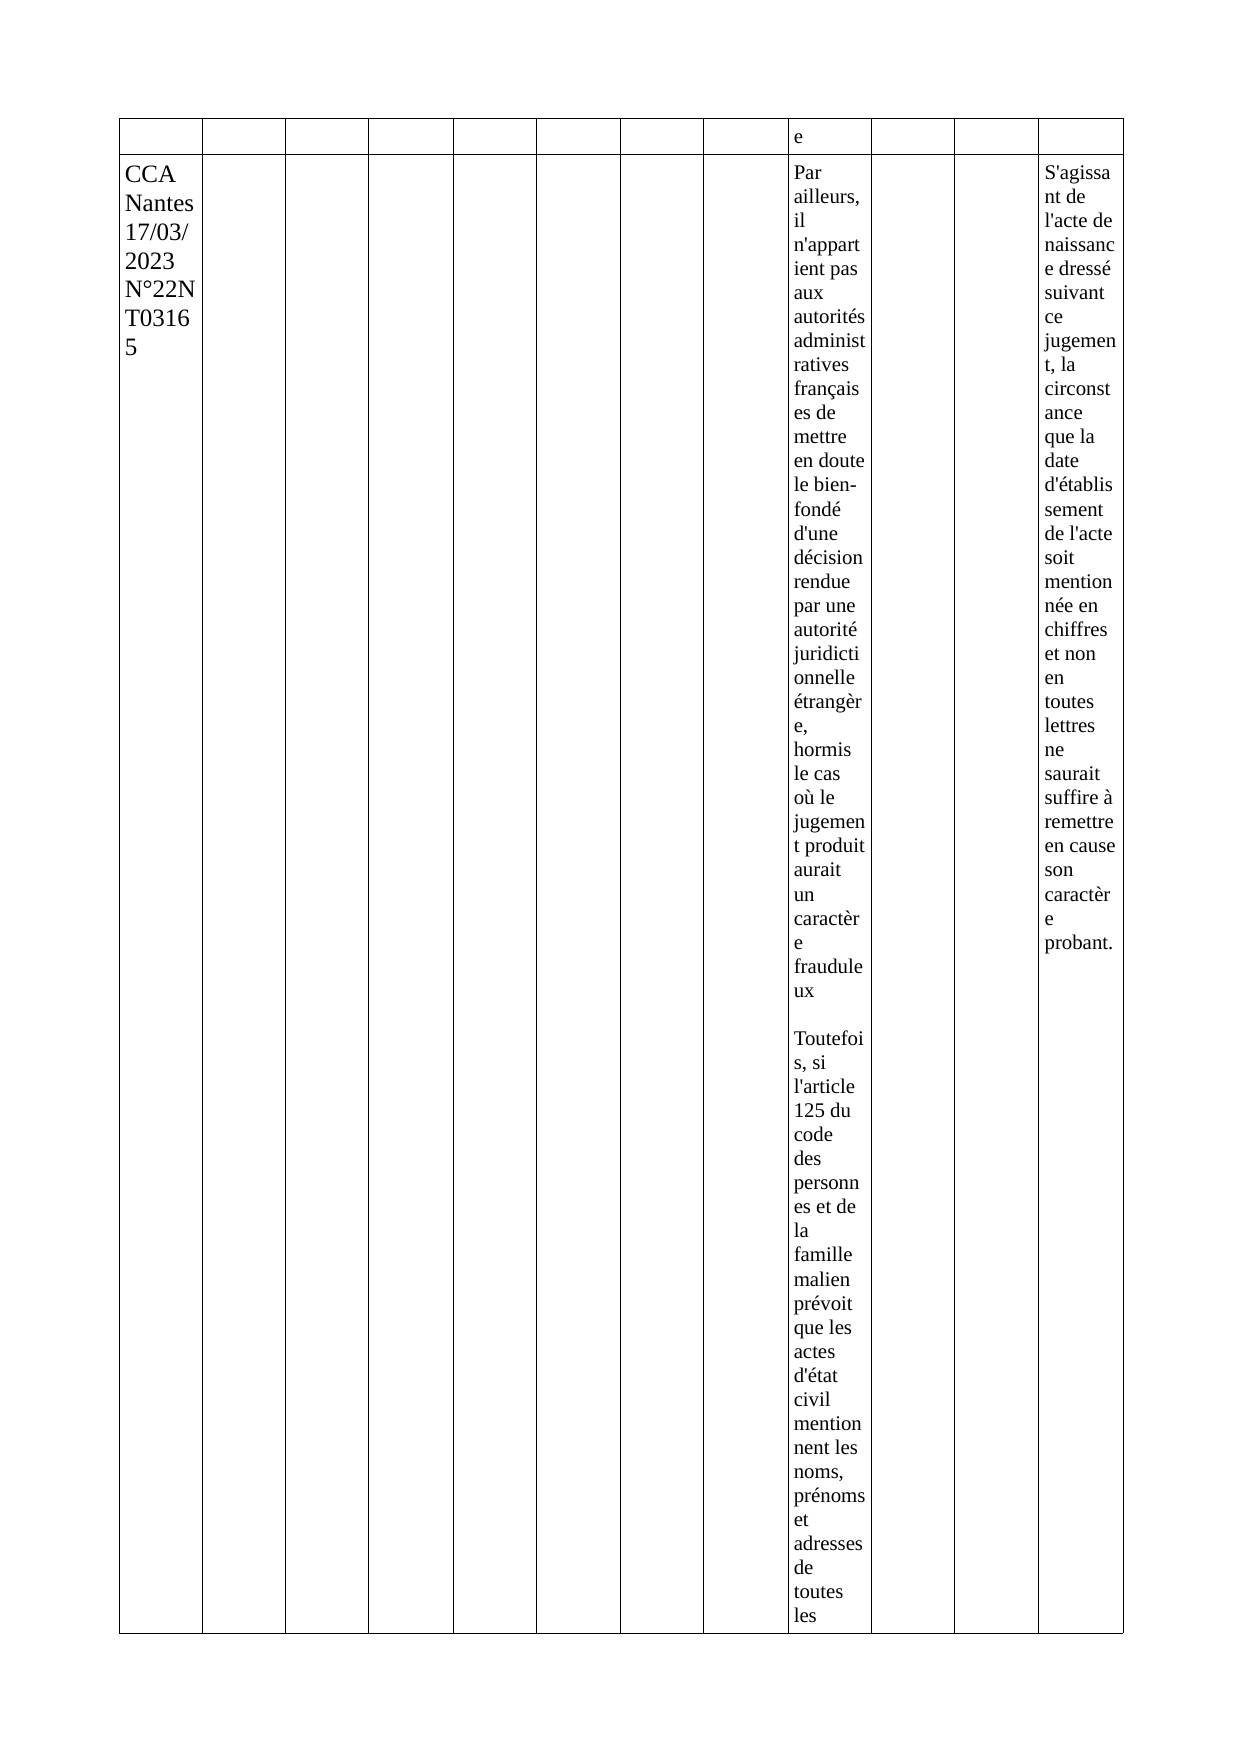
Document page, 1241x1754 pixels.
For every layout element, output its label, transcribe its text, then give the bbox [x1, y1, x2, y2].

table_cell [537, 155, 620, 1633]
table_cell [203, 155, 285, 1633]
table_cell [203, 119, 285, 154]
table_cell [872, 155, 954, 1633]
table_cell [537, 119, 620, 154]
table_cell [369, 119, 453, 154]
table_cell CCA Nantes 17/03/2023 N°22NT03165 [120, 155, 202, 1633]
table_cell [286, 119, 368, 154]
table_cell [704, 155, 788, 1633]
table_cell e [789, 119, 871, 154]
table_cell [120, 119, 202, 154]
table_cell [704, 119, 788, 154]
table_cell [955, 155, 1038, 1633]
table_cell [286, 155, 368, 1633]
table_cell S'agissant de l'acte de naissance dressé suivant ce jugement, la circonstance que la date d'établissement de l'acte soit mentionnée en chiffres et non en toutes lettres ne saurait suffire à remettre en cause son caractère probant. [1039, 155, 1123, 1633]
table_cell [955, 119, 1038, 154]
table_cell [1039, 119, 1123, 154]
table_cell [454, 119, 536, 154]
table_cell Par ailleurs, il n'appartient pas aux autorités administratives françaises de mettre en doute le bien-fondé d'une décision rendue par une autorité juridictionnelle étrangère, hormis le cas où le jugement produit aurait un caractère frauduleux Toutefois, si l'article 125 du code des personnes et de la famille malien prévoit que les actes d'état civil mentionnent les noms, prénoms et adresses de toutes les [789, 155, 871, 1633]
table_cell [872, 119, 954, 154]
table_cell [621, 155, 703, 1633]
table_cell [454, 155, 536, 1633]
table_cell [369, 155, 453, 1633]
